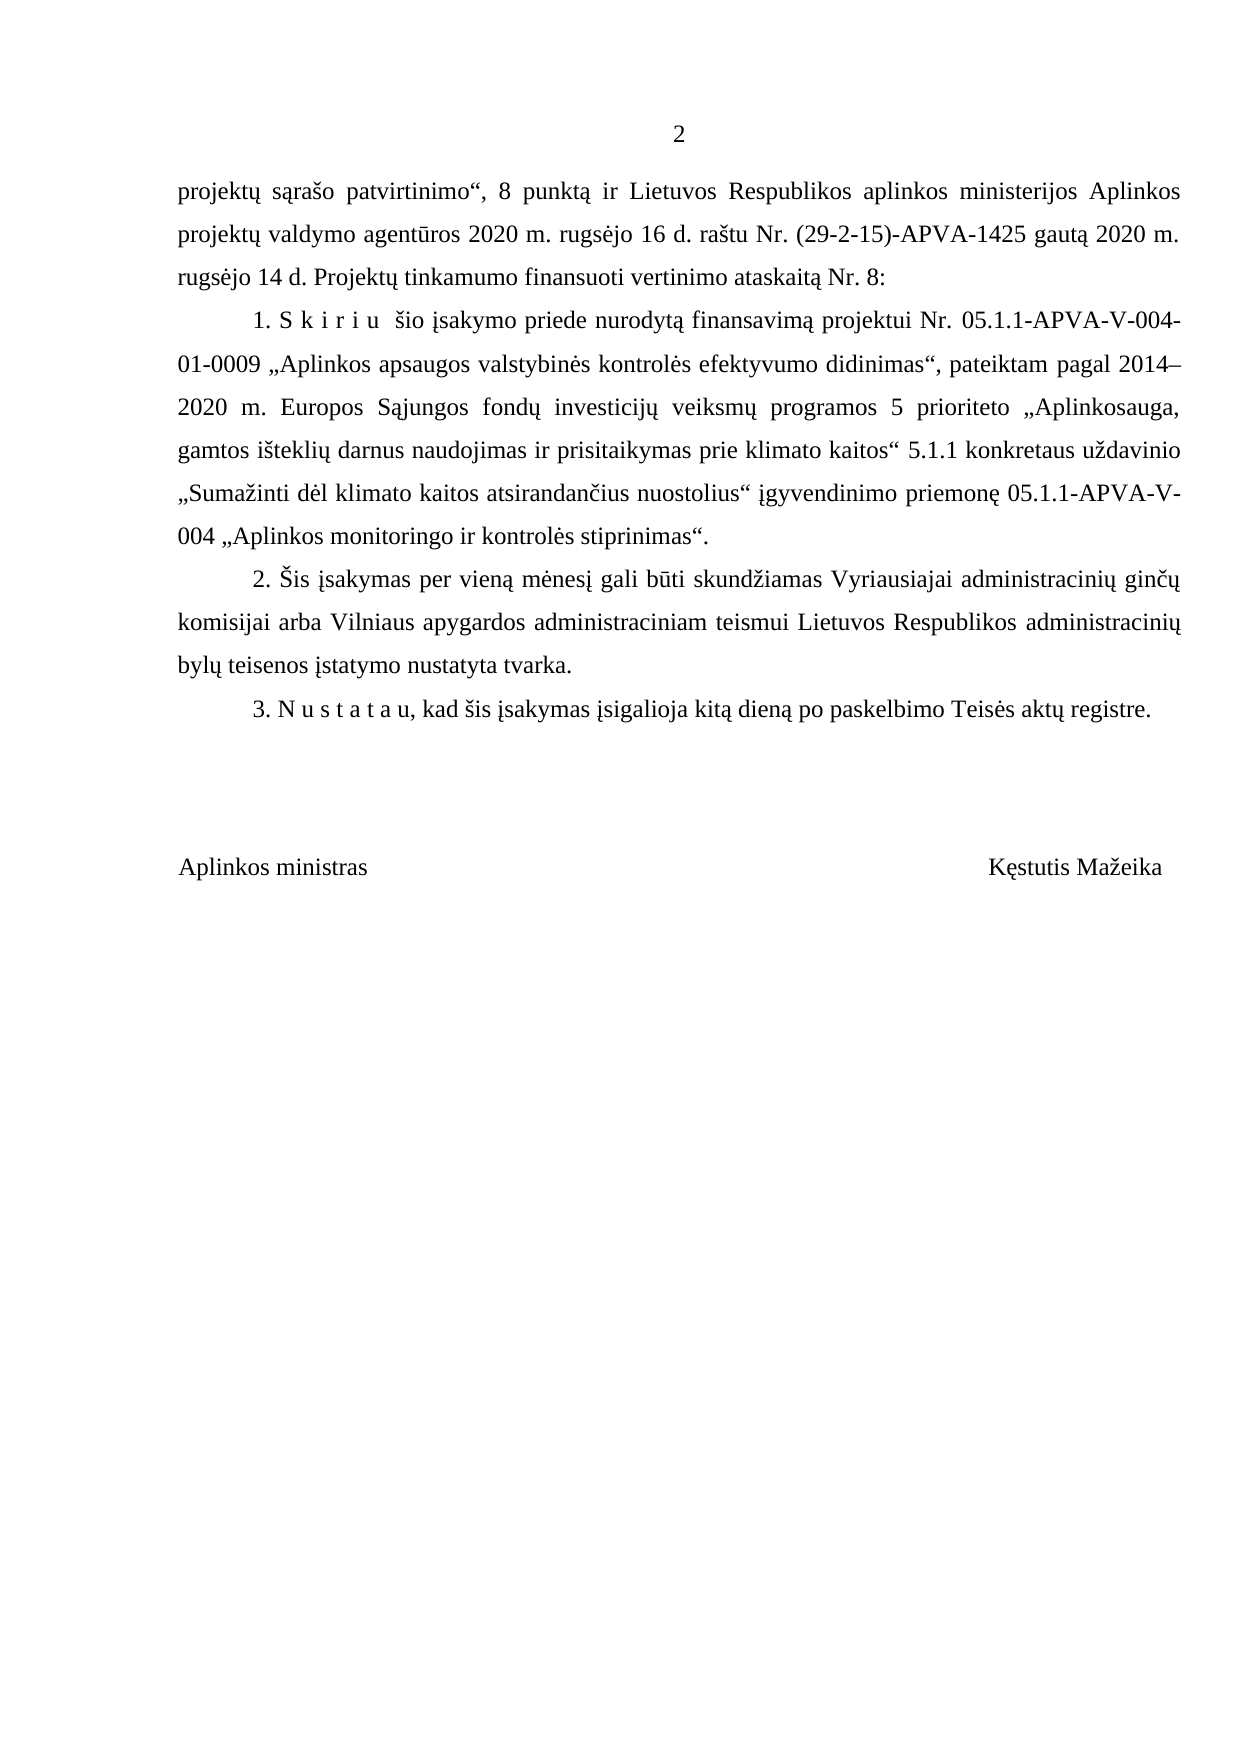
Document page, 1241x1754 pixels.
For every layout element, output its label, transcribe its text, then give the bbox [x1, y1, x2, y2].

text projektų sąrašo patvirtinimo“, 8 punktą ir Lietuvos Respublikos aplinkos ministerijos Aplinkos projektų valdymo agentūros 2020 m. rugsėjo 16 d. raštu Nr. (29-2-15)-APVA-1425 gautą 2020 m. rugsėjo 14 d. Projektų tinkamumo finansuoti vertinimo ataskaitą Nr. 8: [177, 176, 1181, 291]
text 2. Šis įsakymas per vieną mėnesį gali būti skundžiamas Vyriausiajai administracinių ginčų komisijai arba Vilniaus apygardos administraciniam teismui Lietuvos Respublikos administracinių bylų teisenos įstatymo nustatyta tvarka. [177, 564, 1181, 679]
text 1. S k i r i u šio įsakymo priede nurodytą finansavimą projektui Nr. 05.1.1-APVA-V-004-01-0009 „Aplinkos apsaugos valstybinės kontrolės efektyvumo didinimas“, pateiktam pagal 2014–2020 m. Europos Sąjungos fondų investicijų veiksmų programos 5 prioriteto „Aplinkosauga, gamtos išteklių darnus naudojimas ir prisitaikymas prie klimato kaitos“ 5.1.1 konkretaus uždavinio „Sumažinti dėl klimato kaitos atsirandančius nuostolius“ įgyvendinimo priemonę 05.1.1-APVA-V-004 „Aplinkos monitoringo ir kontrolės stiprinimas“. [177, 306, 1181, 550]
text Aplinkos ministras Kęstutis Mažeika [178, 852, 1177, 881]
text 3. N u s t a t a u, kad šis įsakymas įsigalioja kitą dieną po paskelbimo Teisės aktų registre. [177, 694, 1181, 722]
